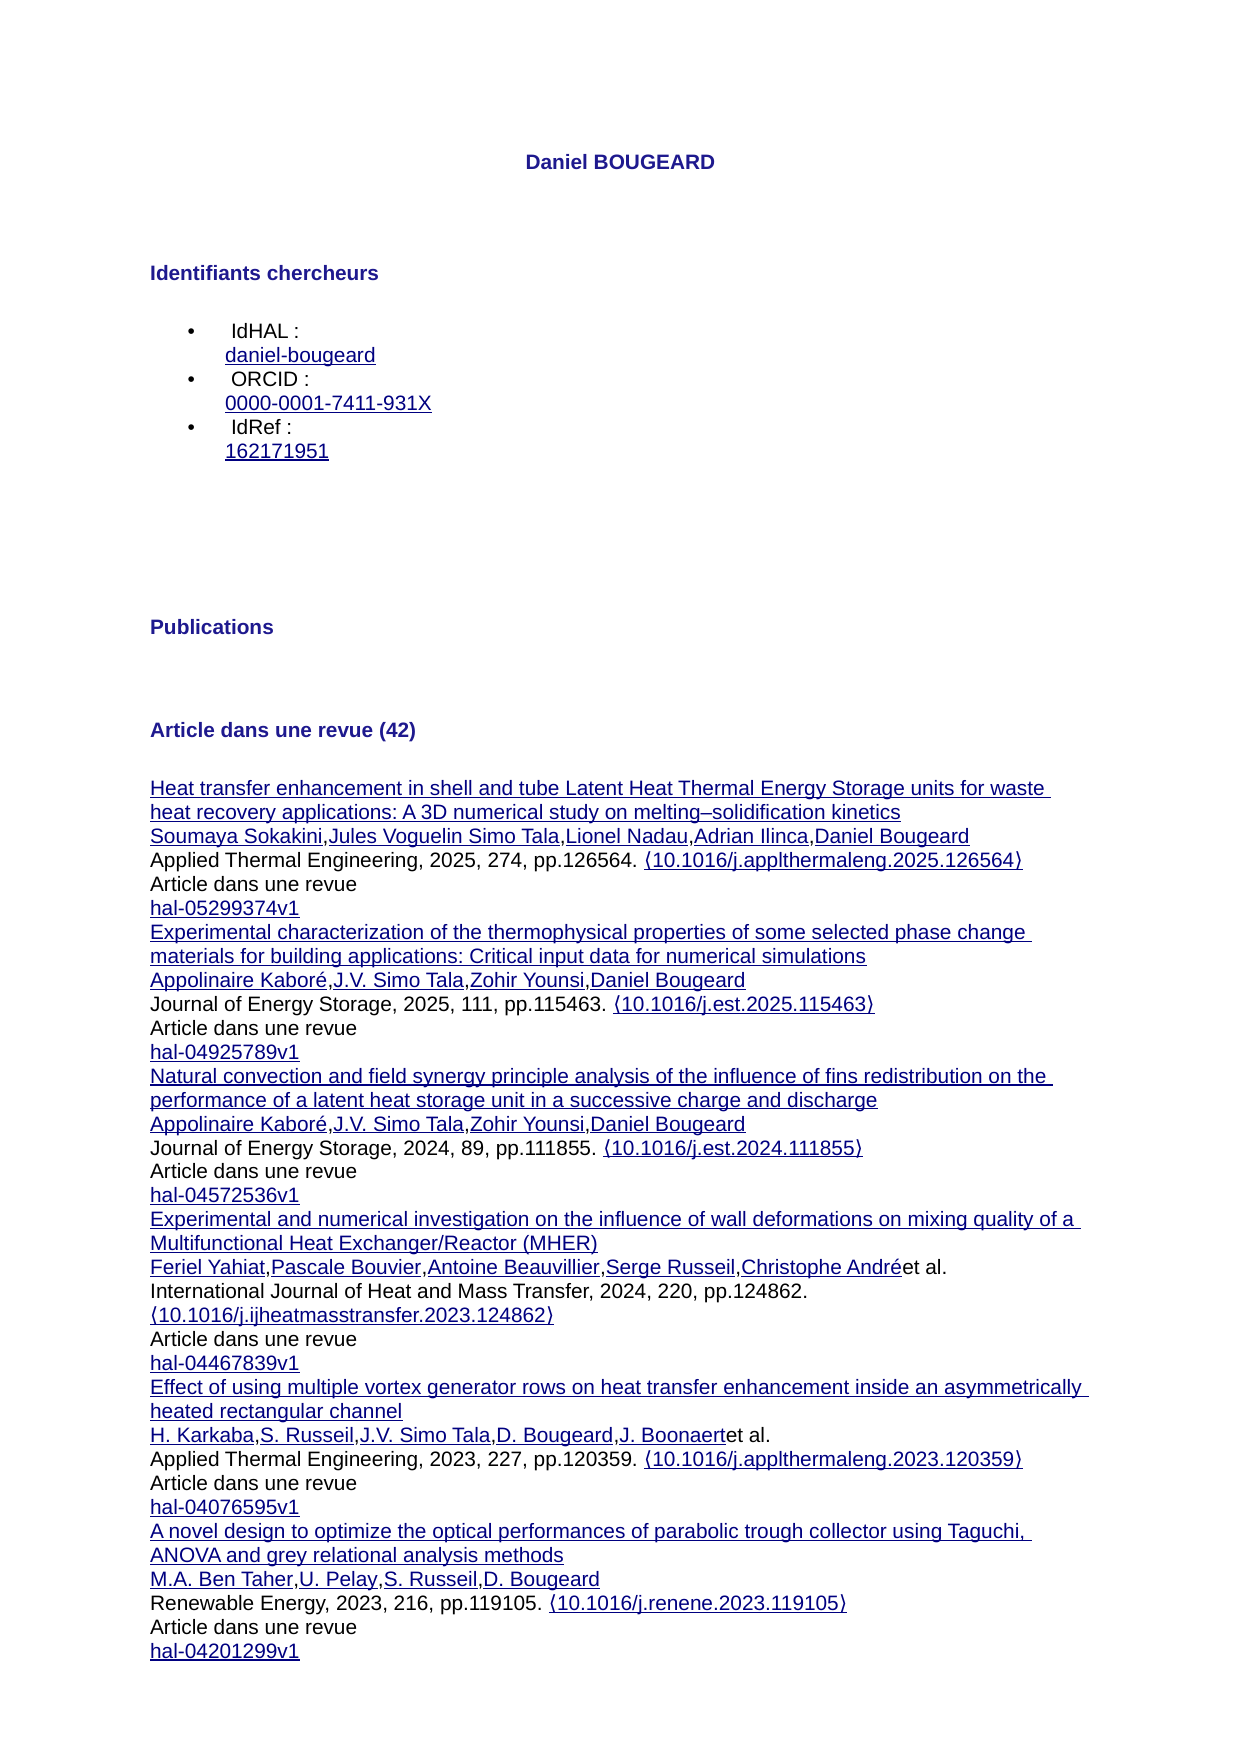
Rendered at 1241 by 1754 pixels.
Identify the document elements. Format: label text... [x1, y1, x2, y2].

list IdHAL : [187, 319, 1090, 343]
table_cell Effect of using multiple vortex generator rows on heat transfer enhancement inside an asymmetrically heated rectangular channel H. Karkaba,S. Russeil,J.V. Simo Tala,D. Bougeard,J. Boonaertet al. Applied Thermal Engineering, 2023, 227, pp.120359. ⟨10.1016/j.applthermaleng.2023.120359⟩ Article dans une revue hal-04076595v1 [150, 1375, 1090, 1519]
list daniel-bougeard [187, 343, 1090, 367]
list ORCID : [187, 367, 1090, 391]
list 162171951 [187, 438, 1090, 462]
subtitle Identifiants chercheurs [150, 260, 1090, 284]
table_header Heat transfer enhancement in shell and tube Latent Heat Thermal Energy Storage units for waste heat recovery applications: A 3D numerical study on melting–solidification kinetics Soumaya Sokakini,Jules Voguelin Simo Tala,Lionel Nadau,Adrian Ilinca,Daniel Bougeard Applied Thermal Engineering, 2025, 274, pp.126564. ⟨10.1016/j.applthermaleng.2025.126564⟩ Article dans une revue hal-05299374v1 [150, 776, 1090, 920]
table_cell Experimental and numerical investigation on the influence of wall deformations on mixing quality of a Multifunctional Heat Exchanger/Reactor (MHER) Feriel Yahiat,Pascale Bouvier,Antoine Beauvillier,Serge Russeil,Christophe Andréet al. International Journal of Heat and Mass Transfer, 2024, 220, pp.124862. ⟨10.1016/j.ijheatmasstransfer.2023.124862⟩ Article dans une revue hal-04467839v1 [150, 1207, 1090, 1375]
list 0000-0001-7411-931X [187, 391, 1090, 414]
subtitle Article dans une revue (42) [150, 718, 1090, 742]
table_cell Natural convection and field synergy principle analysis of the influence of fins redistribution on the performance of a latent heat storage unit in a successive charge and discharge Appolinaire Kaboré,J.V. Simo Tala,Zohir Younsi,Daniel Bougeard Journal of Energy Storage, 2024, 89, pp.111855. ⟨10.1016/j.est.2024.111855⟩ Article dans une revue hal-04572536v1 [150, 1064, 1090, 1207]
subtitle Publications [150, 614, 1090, 638]
table_cell A novel design to optimize the optical performances of parabolic trough collector using Taguchi, ANOVA and grey relational analysis methods M.A. Ben Taher,U. Pelay,S. Russeil,D. Bougeard Renewable Energy, 2023, 216, pp.119105. ⟨10.1016/j.renene.2023.119105⟩ Article dans une revue hal-04201299v1 [150, 1519, 1090, 1662]
table_cell Experimental characterization of the thermophysical properties of some selected phase change materials for building applications: Critical input data for numerical simulations Appolinaire Kaboré,J.V. Simo Tala,Zohir Younsi,Daniel Bougeard Journal of Energy Storage, 2025, 111, pp.115463. ⟨10.1016/j.est.2025.115463⟩ Article dans une revue hal-04925789v1 [150, 920, 1090, 1063]
list IdRef : [187, 414, 1090, 438]
subtitle Daniel BOUGEARD [150, 150, 1090, 174]
